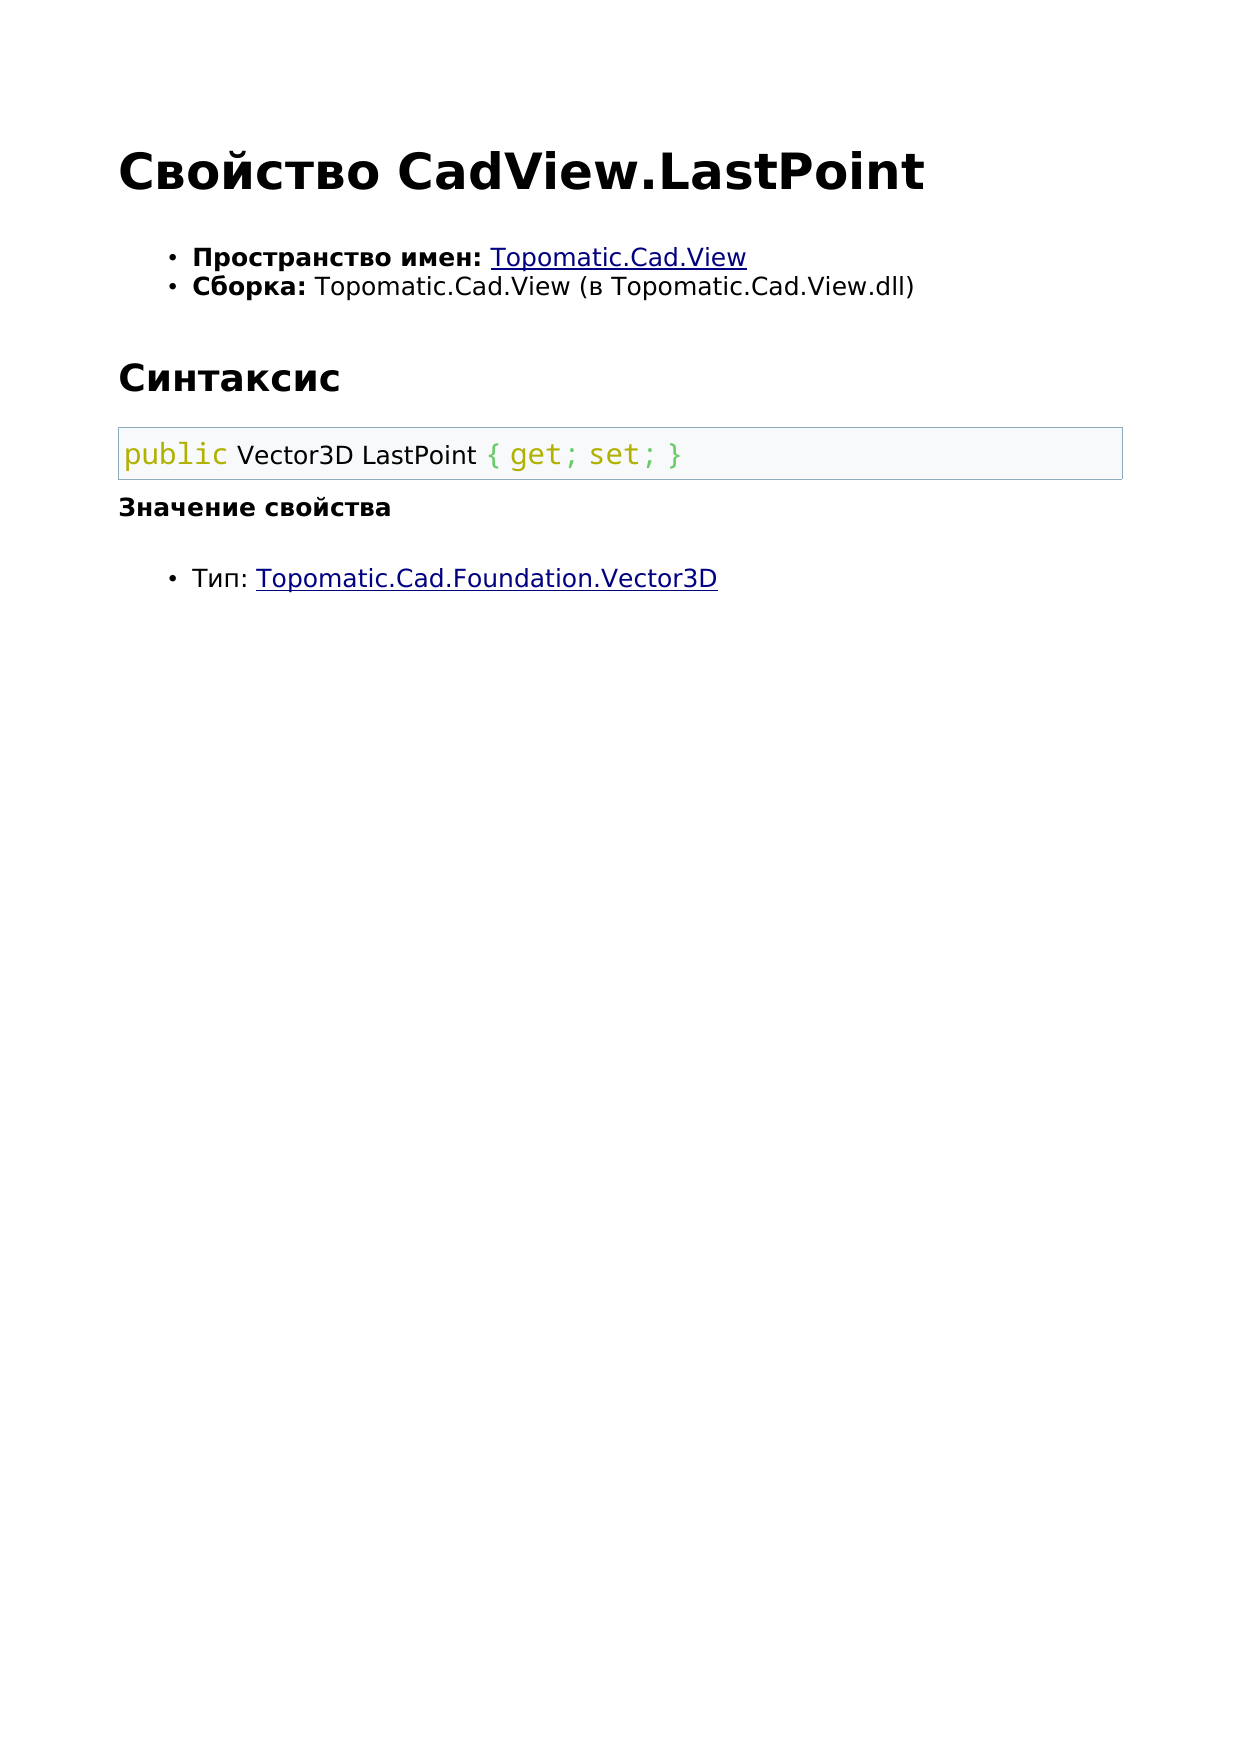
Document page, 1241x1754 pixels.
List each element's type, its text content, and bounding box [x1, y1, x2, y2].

list Тип: Topomatic.Cad.Foundation.Vector3D [177, 564, 1122, 594]
list Пространство имен: Topomatic.Cad.View [177, 243, 1122, 272]
subtitle Синтаксис [118, 356, 1122, 400]
text Значение свойства [118, 493, 1122, 523]
list Сборка: Topomatic.Cad.View (в Topomatic.Cad.View.dll) [177, 272, 1122, 302]
table_header public Vector3D LastPoint { get; set; } [119, 428, 1122, 478]
subtitle Свойство CadView.LastPoint [118, 143, 1122, 201]
